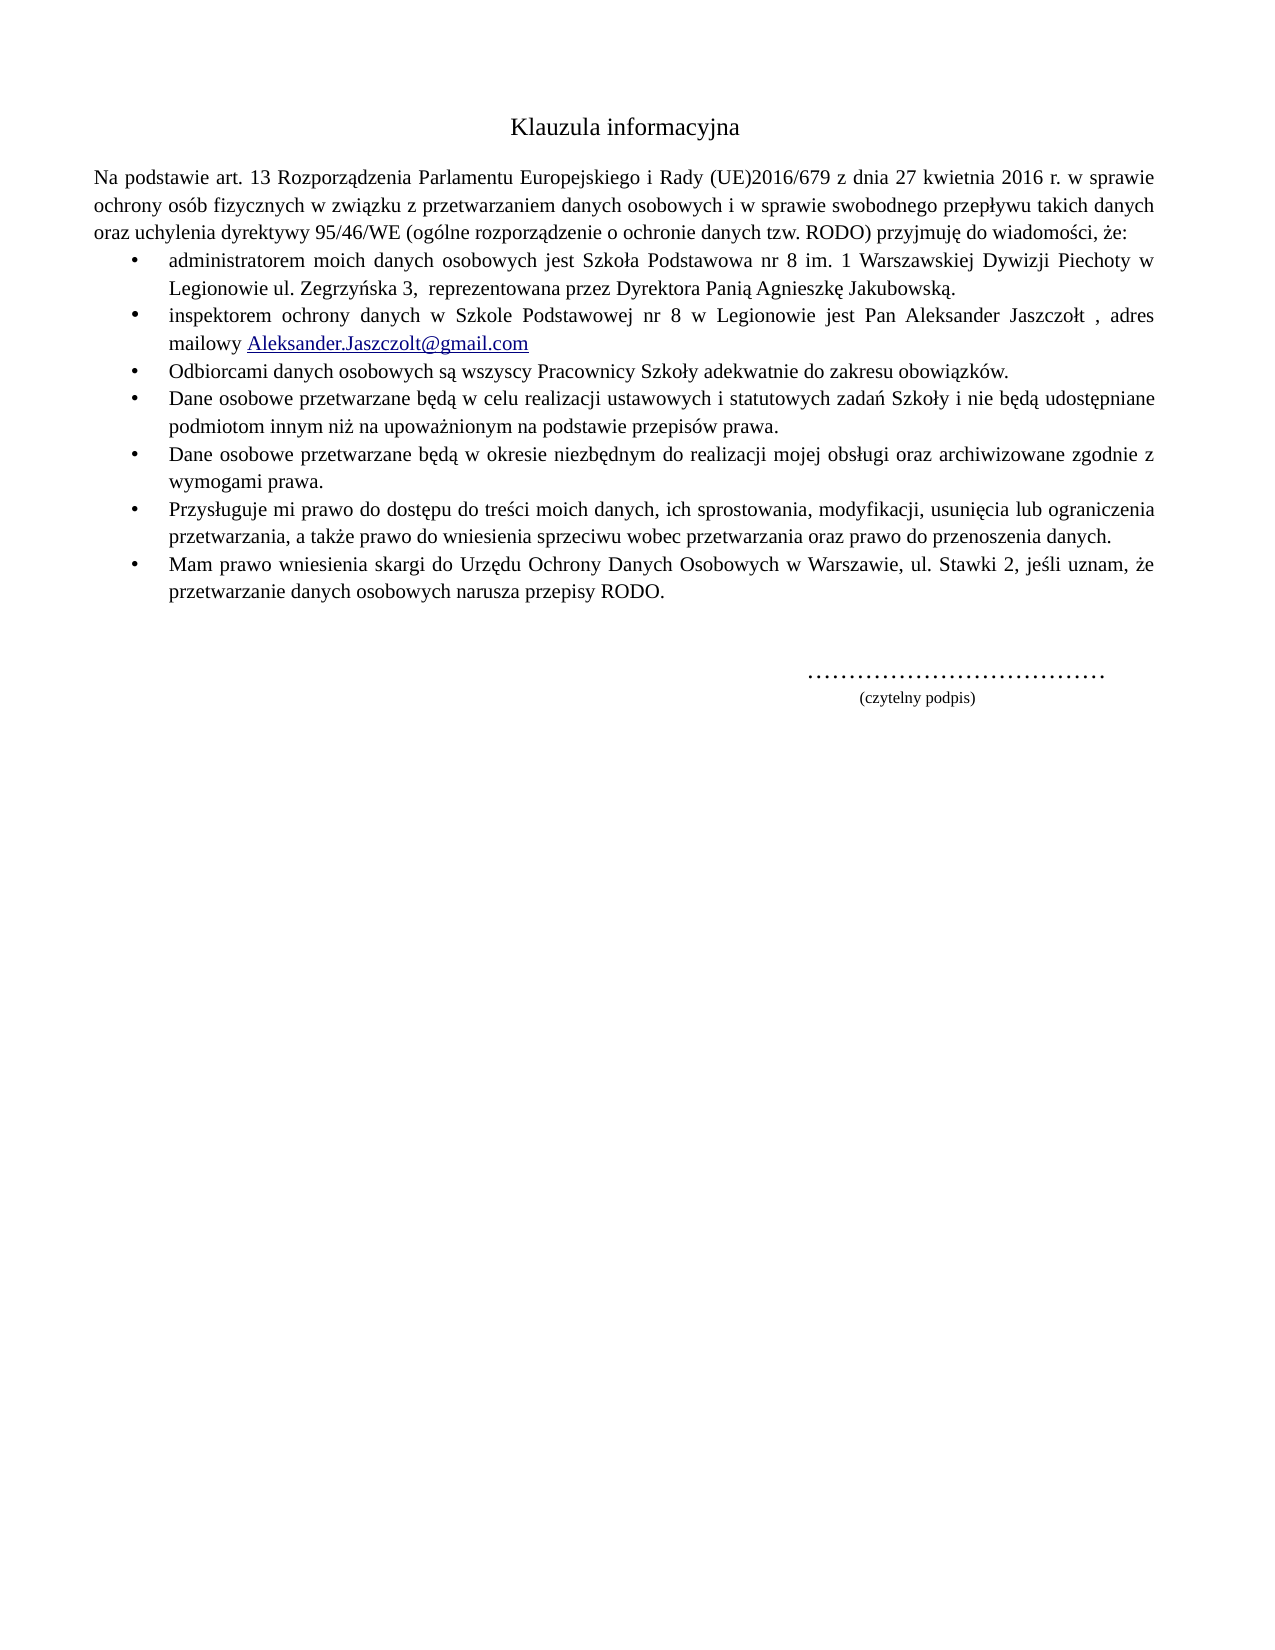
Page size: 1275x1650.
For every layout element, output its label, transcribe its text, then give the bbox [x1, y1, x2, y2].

list administratorem moich danych osobowych jest Szkoła Podstawowa nr 8 im. 1 Warszawskiej Dywizji Piechoty w Legionowie ul. Zegrzyńska 3, reprezentowana przez Dyrektora Panią Agnieszkę Jakubowską. [131, 248, 1156, 299]
text Klauzula informacyjna [94, 112, 1156, 141]
text (czytelny podpis) [94, 684, 1156, 708]
list Przysługuje mi prawo do dostępu do treści moich danych, ich sprostowania, modyfikacji, usunięcia lub ograniczenia przetwarzania, a także prawo do wniesienia sprzeciwu wobec przetwarzania oraz prawo do przenoszenia danych. [131, 497, 1156, 548]
list inspektorem ochrony danych w Szkole Podstawowej nr 8 w Legionowie jest Pan Aleksander Jaszczołt , adres mailowy Aleksander.Jaszczolt@gmail.com [131, 303, 1156, 355]
list Mam prawo wniesienia skargi do Urzędu Ochrony Danych Osobowych w Warszawie, ul. Stawki 2, jeśli uznam, że przetwarzanie danych osobowych narusza przepisy RODO. [131, 552, 1156, 603]
list Odbiorcami danych osobowych są wszyscy Pracownicy Szkoły adekwatnie do zakresu obowiązków. [131, 359, 1156, 383]
list Dane osobowe przetwarzane będą w okresie niezbędnym do realizacji mojej obsługi oraz archiwizowane zgodnie z wymogami prawa. [131, 441, 1156, 493]
text Na podstawie art. 13 Rozporządzenia Parlamentu Europejskiego i Rady (UE)2016/679 z dnia 27 kwietnia 2016 r. w sprawie ochrony osób fizycznych w związku z przetwarzaniem danych osobowych i w sprawie swobodnego przepływu takich danych oraz uchylenia dyrektywy 95/46/WE (ogólne rozporządzenie o ochronie danych tzw. RODO) przyjmuję do wiadomości, że: [94, 165, 1156, 244]
text ……………………………… [94, 655, 1156, 684]
list Dane osobowe przetwarzane będą w celu realizacji ustawowych i statutowych zadań Szkoły i nie będą udostępniane podmiotom innym niż na upoważnionym na podstawie przepisów prawa. [131, 386, 1156, 438]
